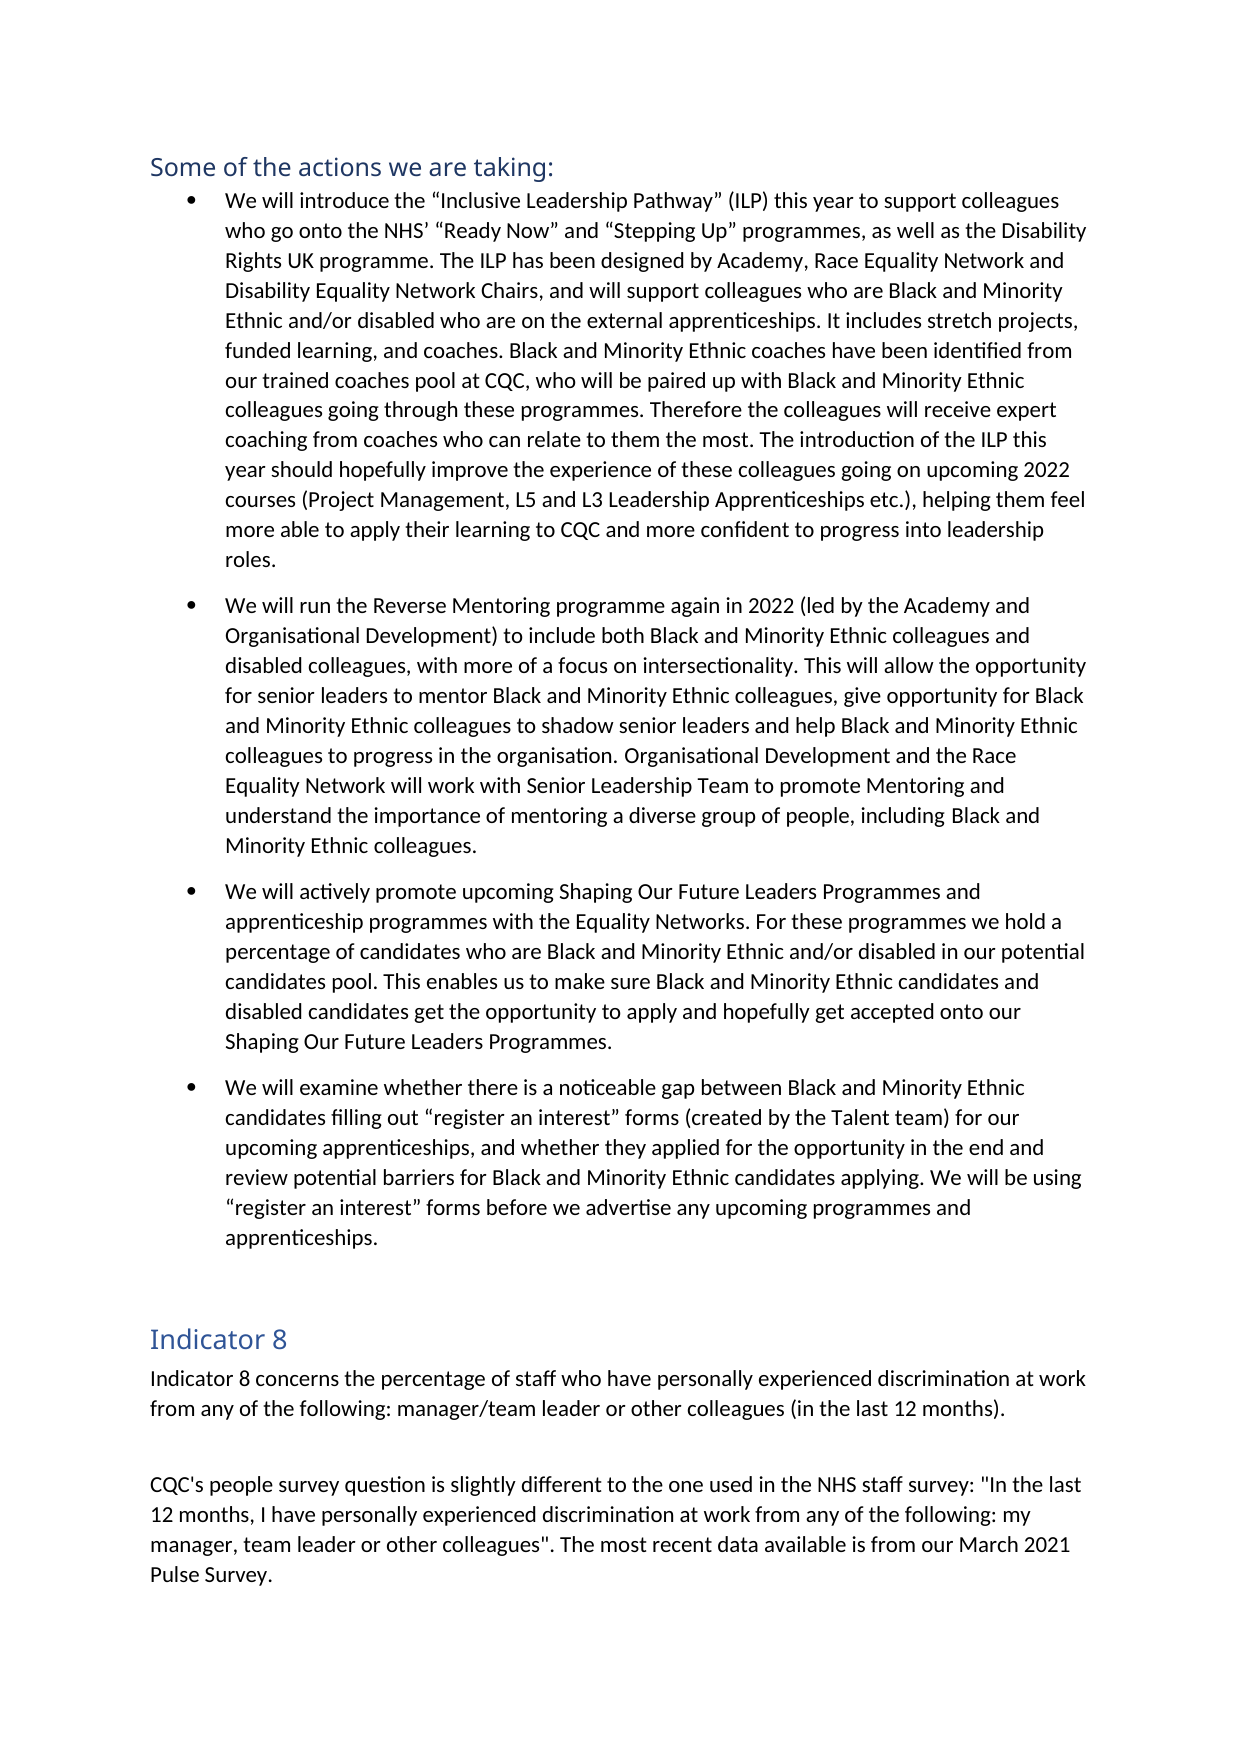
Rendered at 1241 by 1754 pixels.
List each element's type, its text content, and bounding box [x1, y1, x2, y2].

list We will introduce the “Inclusive Leadership Pathway” (ILP) this year to support colleagues who go onto the NHS’ “Ready Now” and “Stepping Up” programmes, as well as the Disability Rights UK programme. The ILP has been designed by Academy, Race Equality Network and Disability Equality Network Chairs, and will support colleagues who are Black and Minority Ethnic and/or disabled who are on the external apprenticeships. It includes stretch projects, funded learning, and coaches. Black and Minority Ethnic coaches have been identified from our trained coaches pool at CQC, who will be paired up with Black and Minority Ethnic colleagues going through these programmes. Therefore the colleagues will receive expert coaching from coaches who can relate to them the most. The introduction of the ILP this year should hopefully improve the experience of these colleagues going on upcoming 2022 courses (Project Management, L5 and L3 Leadership Apprenticeships etc.), helping them feel more able to apply their learning to CQC and more confident to progress into leadership roles. [187, 186, 1090, 573]
subtitle Some of the actions we are taking: [150, 150, 1090, 184]
text CQC's people survey question is slightly different to the one used in the NHS staff survey: "In the last 12 months, I have personally experienced discrimination at work from any of the following: my manager, team leader or other colleagues". The most recent data available is from our March 2021 Pulse Survey. [150, 1470, 1090, 1588]
list We will examine whether there is a noticeable gap between Black and Minority Ethnic candidates filling out “register an interest” forms (created by the Talent team) for our upcoming apprenticeships, and whether they applied for the opportunity in the end and review potential barriers for Black and Minority Ethnic candidates applying. We will be using “register an interest” forms before we advertise any upcoming programmes and apprenticeships. [187, 1073, 1090, 1251]
list We will run the Reverse Mentoring programme again in 2022 (led by the Academy and Organisational Development) to include both Black and Minority Ethnic colleagues and disabled colleagues, with more of a focus on intersectionality. This will allow the opportunity for senior leaders to mentor Black and Minority Ethnic colleagues, give opportunity for Black and Minority Ethnic colleagues to shadow senior leaders and help Black and Minority Ethnic colleagues to progress in the organisation. Organisational Development and the Race Equality Network will work with Senior Leadership Team to promote Mentoring and understand the importance of mentoring a diverse group of people, including Black and Minority Ethnic colleagues. [187, 592, 1090, 859]
list We will actively promote upcoming Shaping Our Future Leaders Programmes and apprenticeship programmes with the Equality Networks. For these programmes we hold a percentage of candidates who are Black and Minority Ethnic and/or disabled in our potential candidates pool. This enables us to make sure Black and Minority Ethnic candidates and disabled candidates get the opportunity to apply and hopefully get accepted onto our Shaping Our Future Leaders Programmes. [187, 877, 1090, 1055]
subtitle Indicator 8 concerns the percentage of staff who have personally experienced discrimination at work from any of the following: manager/team leader or other colleagues (in the last 12 months). [150, 1364, 1090, 1422]
subtitle Indicator 8 [150, 1320, 1090, 1357]
